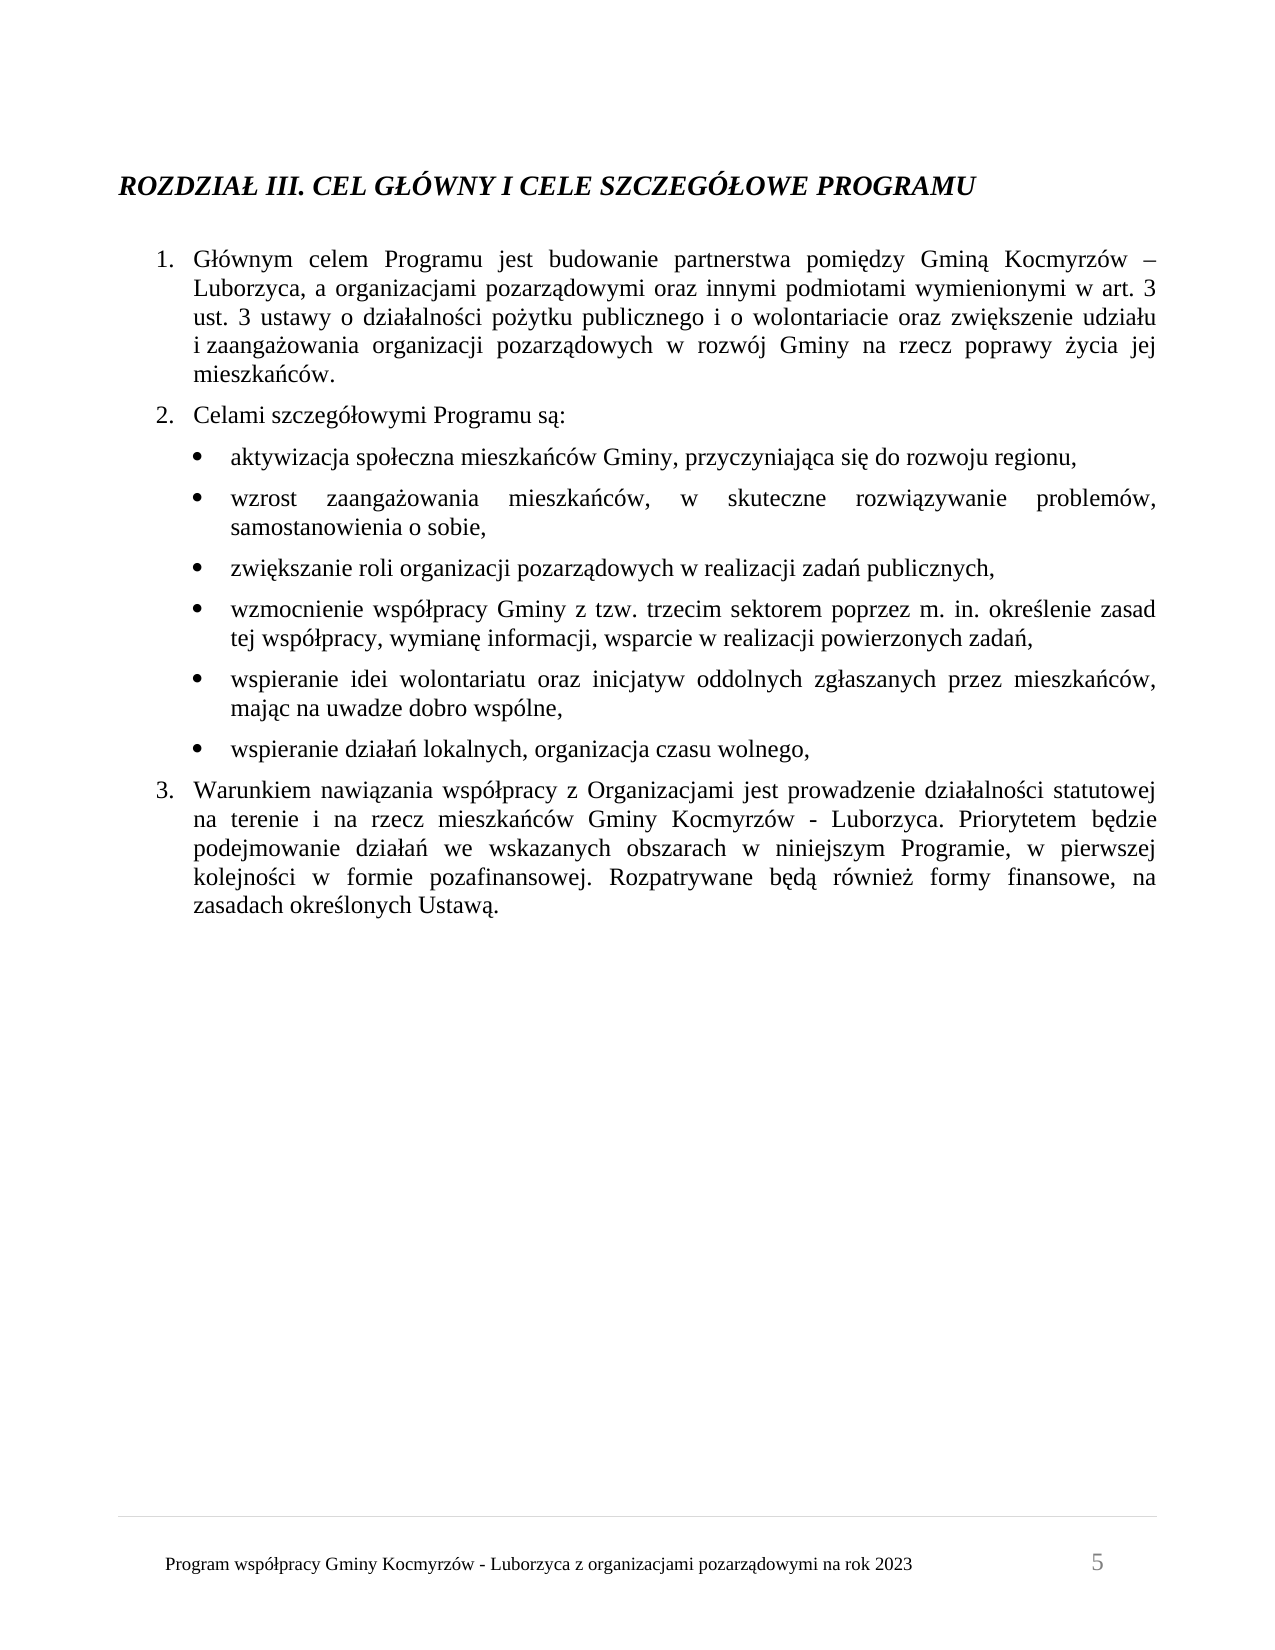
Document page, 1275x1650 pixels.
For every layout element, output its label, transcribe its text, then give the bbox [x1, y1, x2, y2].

list wspieranie działań lokalnych, organizacja czasu wolnego, [193, 734, 1157, 763]
list wzmocnienie współpracy Gminy z tzw. trzecim sektorem poprzez m. in. określenie zasad tej współpracy, wymianę informacji, wsparcie w realizacji powierzonych zadań, [193, 594, 1157, 652]
list aktywizacja społeczna mieszkańców Gminy, przyczyniająca się do rozwoju regionu, [193, 442, 1157, 471]
list wzrost zaangażowania mieszkańców, w skuteczne rozwiązywanie problemów, samostanowienia o sobie, [193, 483, 1157, 541]
list Warunkiem nawiązania współpracy z Organizacjami jest prowadzenie działalności statutowej na terenie i na rzecz mieszkańców Gminy Kocmyrzów - Luborzyca. Priorytetem będzie podejmowanie działań we wskazanych obszarach w niniejszym Programie, w pierwszej kolejności w formie pozafinansowej. Rozpatrywane będą również formy finansowe, na zasadach określonych Ustawą. [156, 776, 1157, 919]
subtitle ROZDZIAŁ III. CEL GŁÓWNY I CELE SZCZEGÓŁOWE PROGRAMU [118, 169, 1157, 202]
list zwiększanie roli organizacji pozarządowych w realizacji zadań publicznych, [193, 553, 1157, 582]
list Głównym celem Programu jest budowanie partnerstwa pomiędzy Gminą Kocmyrzów – Luborzyca, a organizacjami pozarządowymi oraz innymi podmiotami wymienionymi w art. 3 ust. 3 ustawy o działalności pożytku publicznego i o wolontariacie oraz zwiększenie udziału i zaangażowania organizacji pozarządowych w rozwój Gminy na rzecz poprawy życia jej mieszkańców. [156, 244, 1157, 388]
list wspieranie idei wolontariatu oraz inicjatyw oddolnych zgłaszanych przez mieszkańców, mając na uwadze dobro wspólne, [193, 664, 1157, 722]
list Celami szczegółowymi Programu są: [156, 401, 1157, 429]
